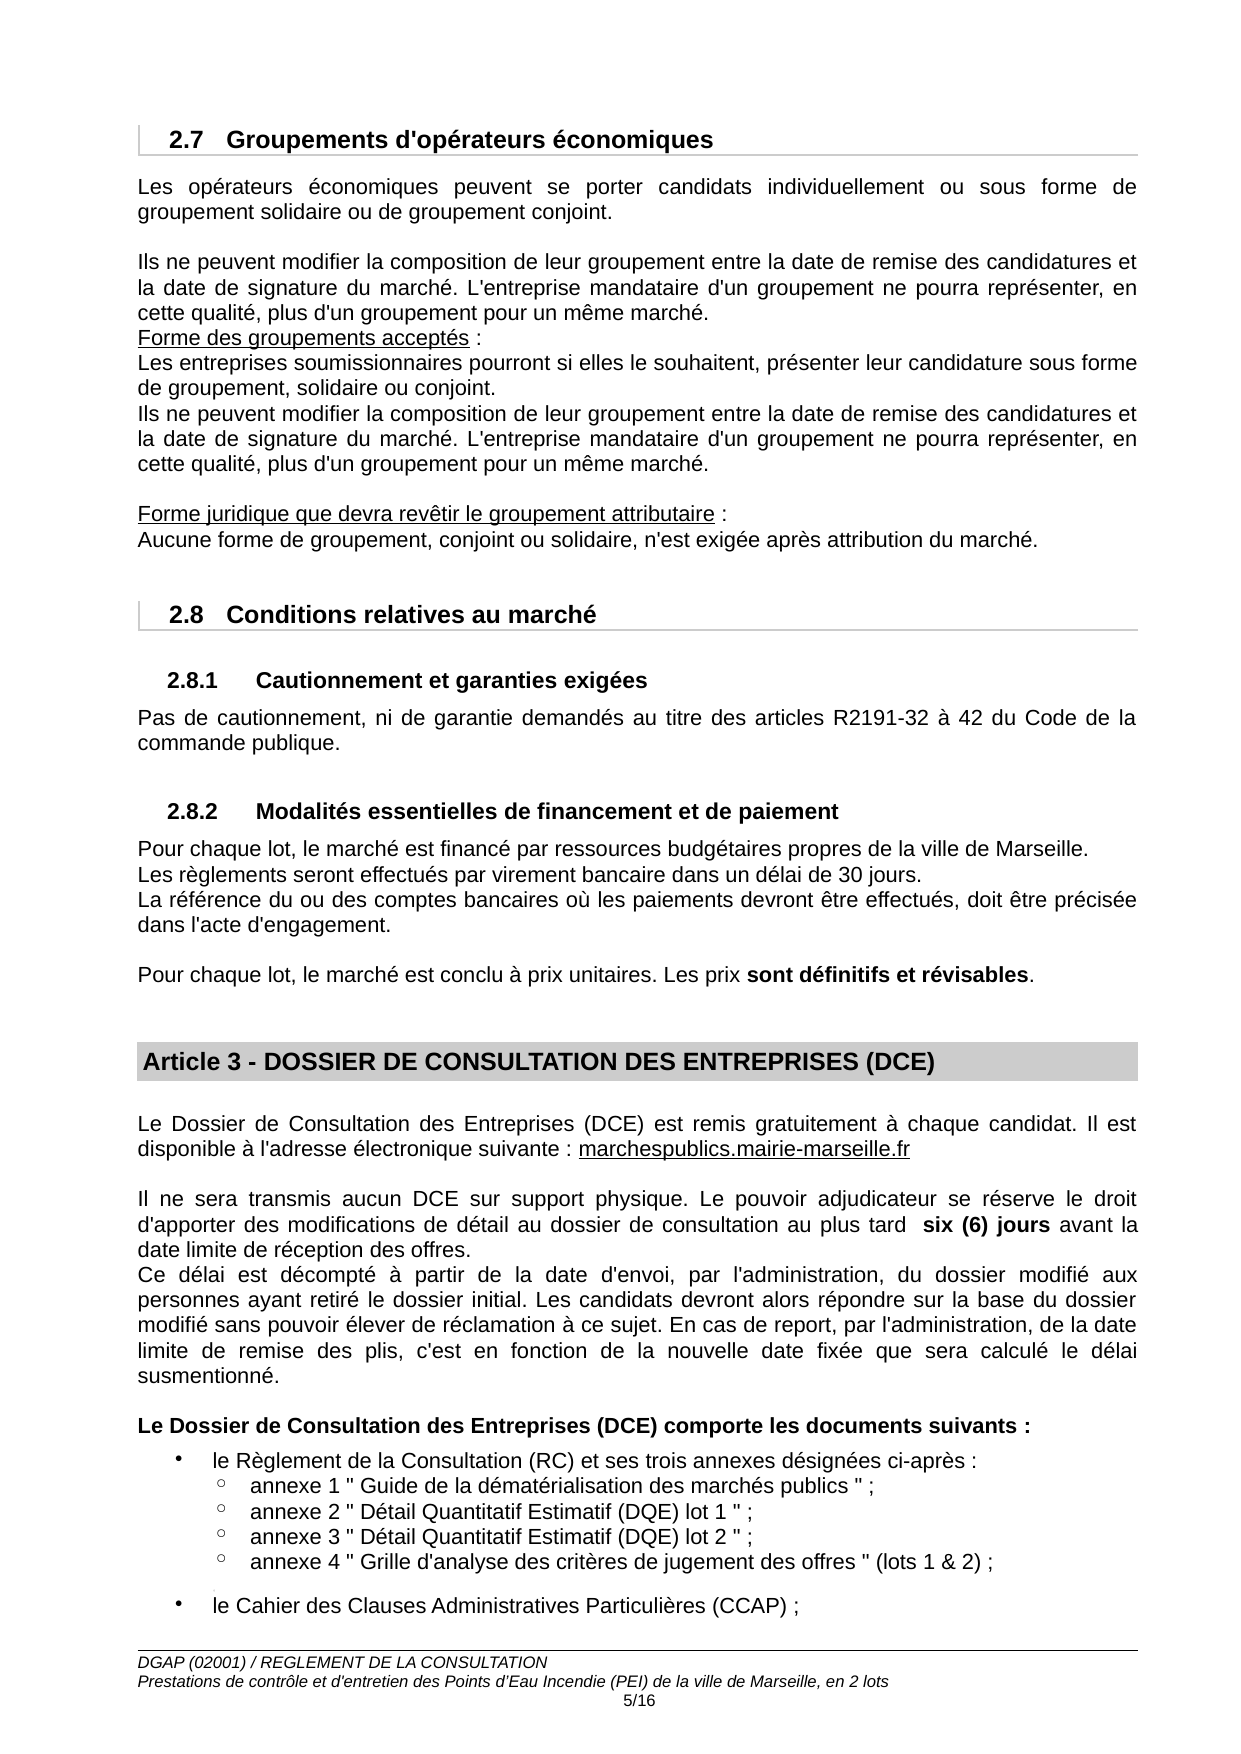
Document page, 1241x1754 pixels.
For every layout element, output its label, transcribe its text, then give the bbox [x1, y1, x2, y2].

text Ils ne peuvent modifier la composition de leur groupement entre la date de remise des candidatures et la date de signature du marché. L'entreprise mandataire d'un groupement ne pourra représenter, en cette qualité, plus d'un groupement pour un même marché. [137, 249, 1138, 325]
subtitle DOSSIER DE CONSULTATION DES ENTREPRISES (DCE) [140, 1045, 1136, 1079]
text Pour chaque lot, le marché est conclu à prix unitaires. Les prix sont définitifs et révisables. [137, 962, 1138, 988]
text Le Dossier de Consultation des Entreprises (DCE) comporte les documents suivants : [137, 1413, 1138, 1438]
text Pas de cautionnement, ni de garantie demandés au titre des articles R2191-32 à 42 du Code de la commande publique. [137, 705, 1138, 755]
text Forme juridique que devra revêtir le groupement attributaire : [137, 501, 1138, 526]
subtitle Conditions relatives au marché [140, 601, 1138, 629]
text Les règlements seront effectués par virement bancaire dans un délai de 30 jours. [137, 862, 1138, 887]
subtitle Modalités essentielles de financement et de paiement [137, 798, 1138, 824]
list annexe 2 " Détail Quantitatif Estimatif (DQE) lot 1 " ; [212, 1498, 1138, 1524]
list annexe 4 " Grille d'analyse des critères de jugement des offres " (lots 1 & 2) ; [212, 1549, 1138, 1574]
list annexe 1 " Guide de la dématérialisation des marchés publics " ; [212, 1473, 1138, 1498]
subtitle Cautionnement et garanties exigées [137, 667, 1138, 693]
text Le Dossier de Consultation des Entreprises (DCE) est remis gratuitement à chaque candidat. Il est disponible à l'adresse électronique suivante : marchespublics.mairie-marseille.fr [137, 1111, 1138, 1161]
list annexe 3 " Détail Quantitatif Estimatif (DQE) lot 2 " ; [212, 1524, 1138, 1549]
list le Cahier des Clauses Administratives Particulières (CCAP) ; [175, 1593, 1138, 1618]
text Forme des groupements acceptés : [137, 325, 1138, 350]
text Aucune forme de groupement, conjoint ou solidaire, n'est exigée après attribution du marché. [137, 526, 1138, 552]
text Pour chaque lot, le marché est financé par ressources budgétaires propres de la ville de Marseille. [137, 836, 1138, 862]
list le Règlement de la Consultation (RC) et ses trois annexes désignées ci-après : [175, 1448, 1138, 1473]
subtitle Groupements d'opérateurs économiques [140, 125, 1138, 154]
text Ils ne peuvent modifier la composition de leur groupement entre la date de remise des candidatures et la date de signature du marché. L'entreprise mandataire d'un groupement ne pourra représenter, en cette qualité, plus d'un groupement pour un même marché. [137, 400, 1138, 476]
text Il ne sera transmis aucun DCE sur support physique. Le pouvoir adjudicateur se réserve le droit d'apporter des modifications de détail au dossier de consultation au plus tard six (6) jours avant la date limite de réception des offres. [137, 1186, 1138, 1262]
text Les opérateurs économiques peuvent se porter candidats individuellement ou sous forme de groupement solidaire ou de groupement conjoint. [137, 173, 1138, 224]
text Les entreprises soumissionnaires pourront si elles le souhaitent, présenter leur candidature sous forme de groupement, solidaire ou conjoint. [137, 350, 1138, 400]
text Ce délai est décompté à partir de la date d'envoi, par l'administration, du dossier modifié aux personnes ayant retiré le dossier initial. Les candidats devront alors répondre sur la base du dossier modifié sans pouvoir élever de réclamation à ce sujet. En cas de report, par l'administration, de la date limite de remise des plis, c'est en fonction de la nouvelle date fixée que sera calculé le délai susmentionné. [137, 1262, 1138, 1388]
text La référence du ou des comptes bancaires où les paiements devront être effectués, doit être précisée dans l'acte d'engagement. [137, 887, 1138, 937]
